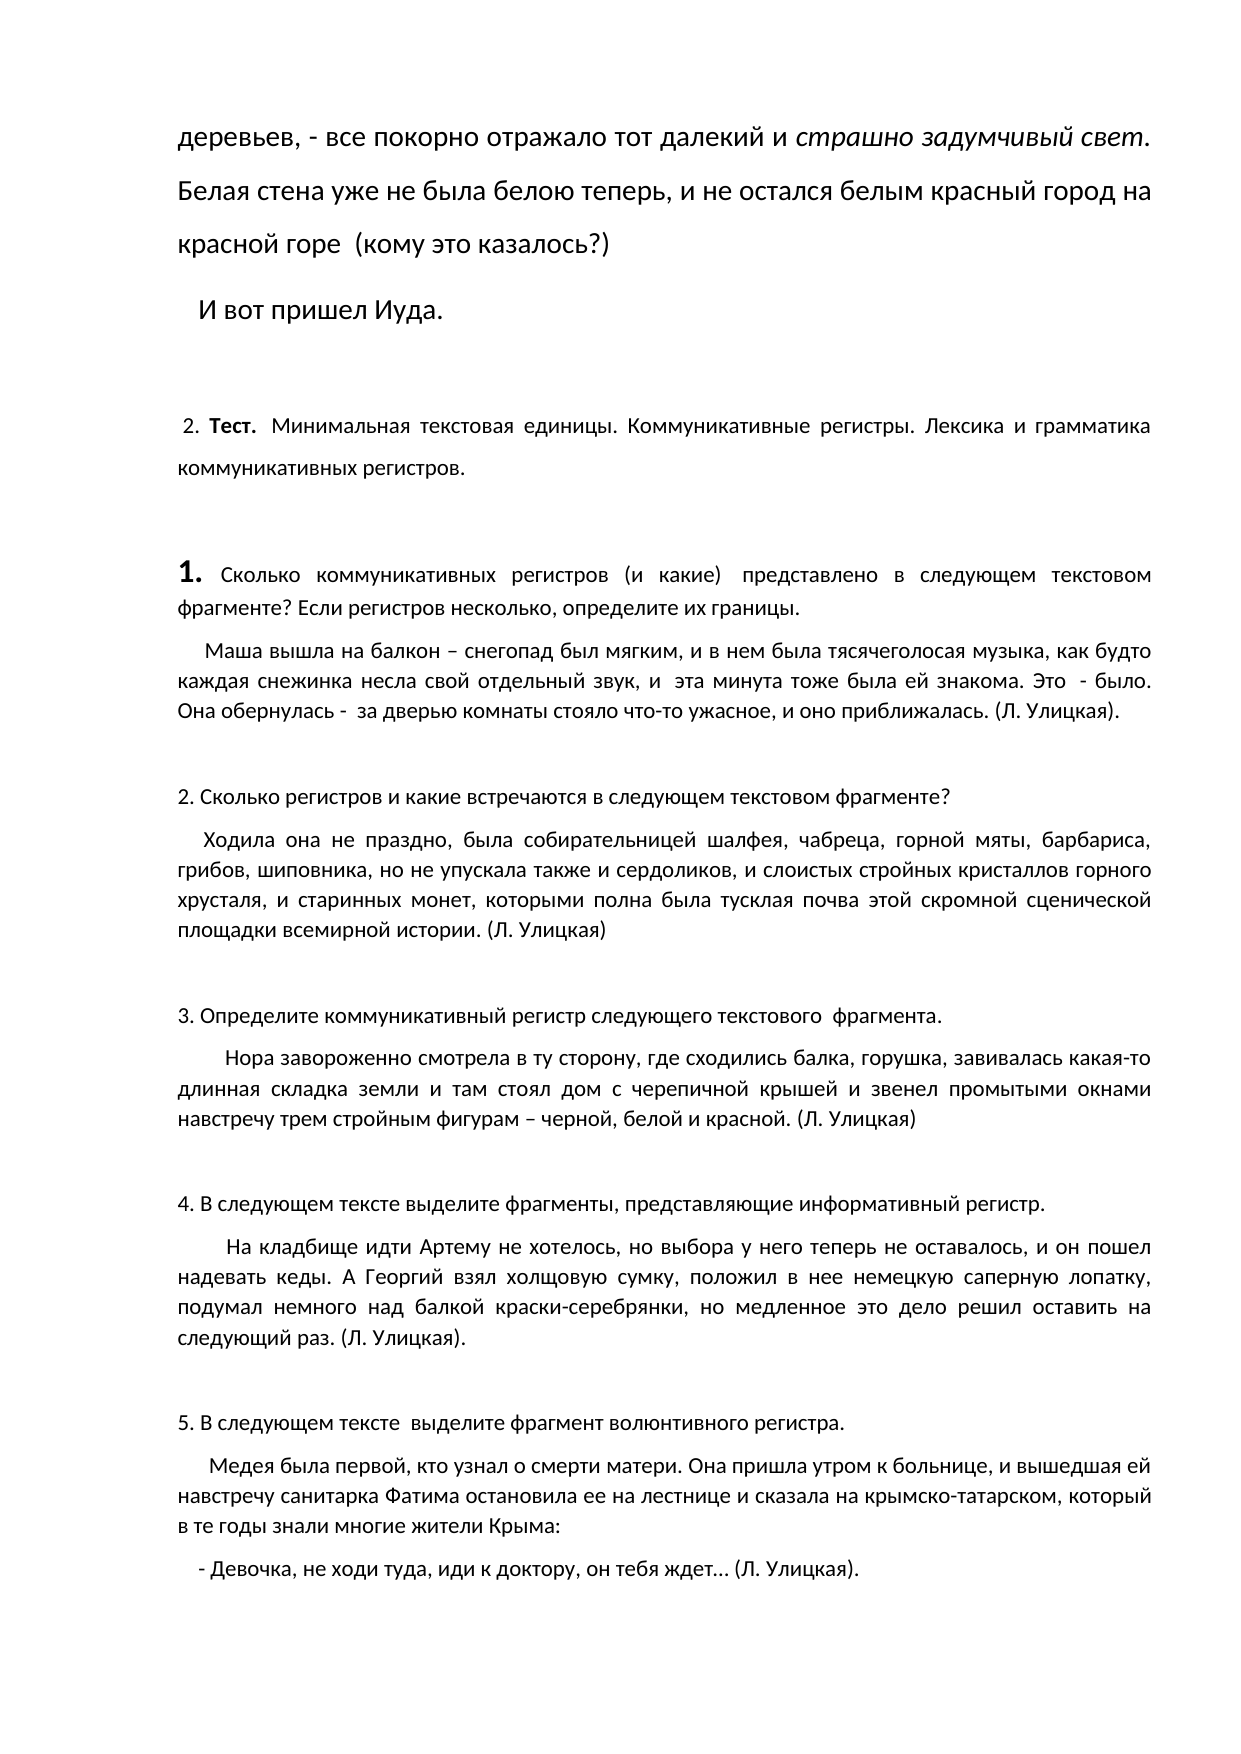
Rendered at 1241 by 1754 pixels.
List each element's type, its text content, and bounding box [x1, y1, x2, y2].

text 3. Определите коммуникативный регистр следующего текстового фрагмента. [177, 1001, 1152, 1029]
text 1. Сколько коммуникативных регистров (и какие) представлено в следующем текстовом фрагменте? Если регистров несколько, определите их границы. [177, 551, 1152, 621]
text Ходила она не праздно, была собирательницей шалфея, чабреца, горной мяты, барбариса, грибов, шиповника, но не упускала также и сердоликов, и слоистых стройных кристаллов горного хрусталя, и старинных монет, которыми полна была тусклая почва этой скромной сценической площадки всемирной истории. (Л. Улицкая) [177, 825, 1152, 943]
text 2. Тест. Минимальная текстовая единицы. Коммуникативные регистры. Лексика и грамматика коммуникативных регистров. [177, 411, 1152, 481]
text 4. В следующем тексте выделите фрагменты, представляющие информативный регистр. [177, 1189, 1152, 1217]
text На кладбище идти Артему не хотелось, но выбора у него теперь не оставалось, и он пошел надевать кеды. А Георгий взял холщовую сумку, положил в нее немецкую саперную лопатку, подумал немного над балкой краски-серебрянки, но медленное это дело решил оставить на следующий раз. (Л. Улицкая). [177, 1232, 1152, 1351]
text 5. В следующем тексте выделите фрагмент волюнтивного регистра. [177, 1408, 1152, 1436]
text Медея была первой, кто узнал о смерти матери. Она пришла утром к больнице, и вышедшая ей навстречу санитарка Фатима остановила ее на лестнице и сказала на крымско-татарском, который в те годы знали многие жители Крыма: [177, 1451, 1152, 1539]
text Нора завороженно смотрела в ту сторону, где сходились балка, горушка, завивалась какая-то длинная складка земли и там стоял дом с черепичной крышей и звенел промытыми окнами навстречу трем стройным фигурам – черной, белой и красной. (Л. Улицкая) [177, 1043, 1152, 1132]
text деревьев, - все покорно отражало тот далекий и страшно задумчивый свет. Белая стена уже не была белою теперь, и не остался белым красный город на красной горе (кому это казалось?) [177, 118, 1152, 261]
text Маша вышла на балкон – снегопад был мягким, и в нем была тясячеголосая музыка, как будто каждая снежинка несла свой отдельный звук, и эта минута тоже была ей знакома. Это - было. Она обернулась - за дверью комнаты стояло что-то ужасное, и оно приближалась. (Л. Улицкая). [177, 636, 1152, 724]
text 2. Сколько регистров и какие встречаются в следующем текстовом фрагменте? [177, 782, 1152, 810]
text - Девочка, не ходи туда, иди к доктору, он тебя ждет… (Л. Улицкая). [177, 1554, 1152, 1582]
text И вот пришел Иуда. [177, 291, 1152, 327]
